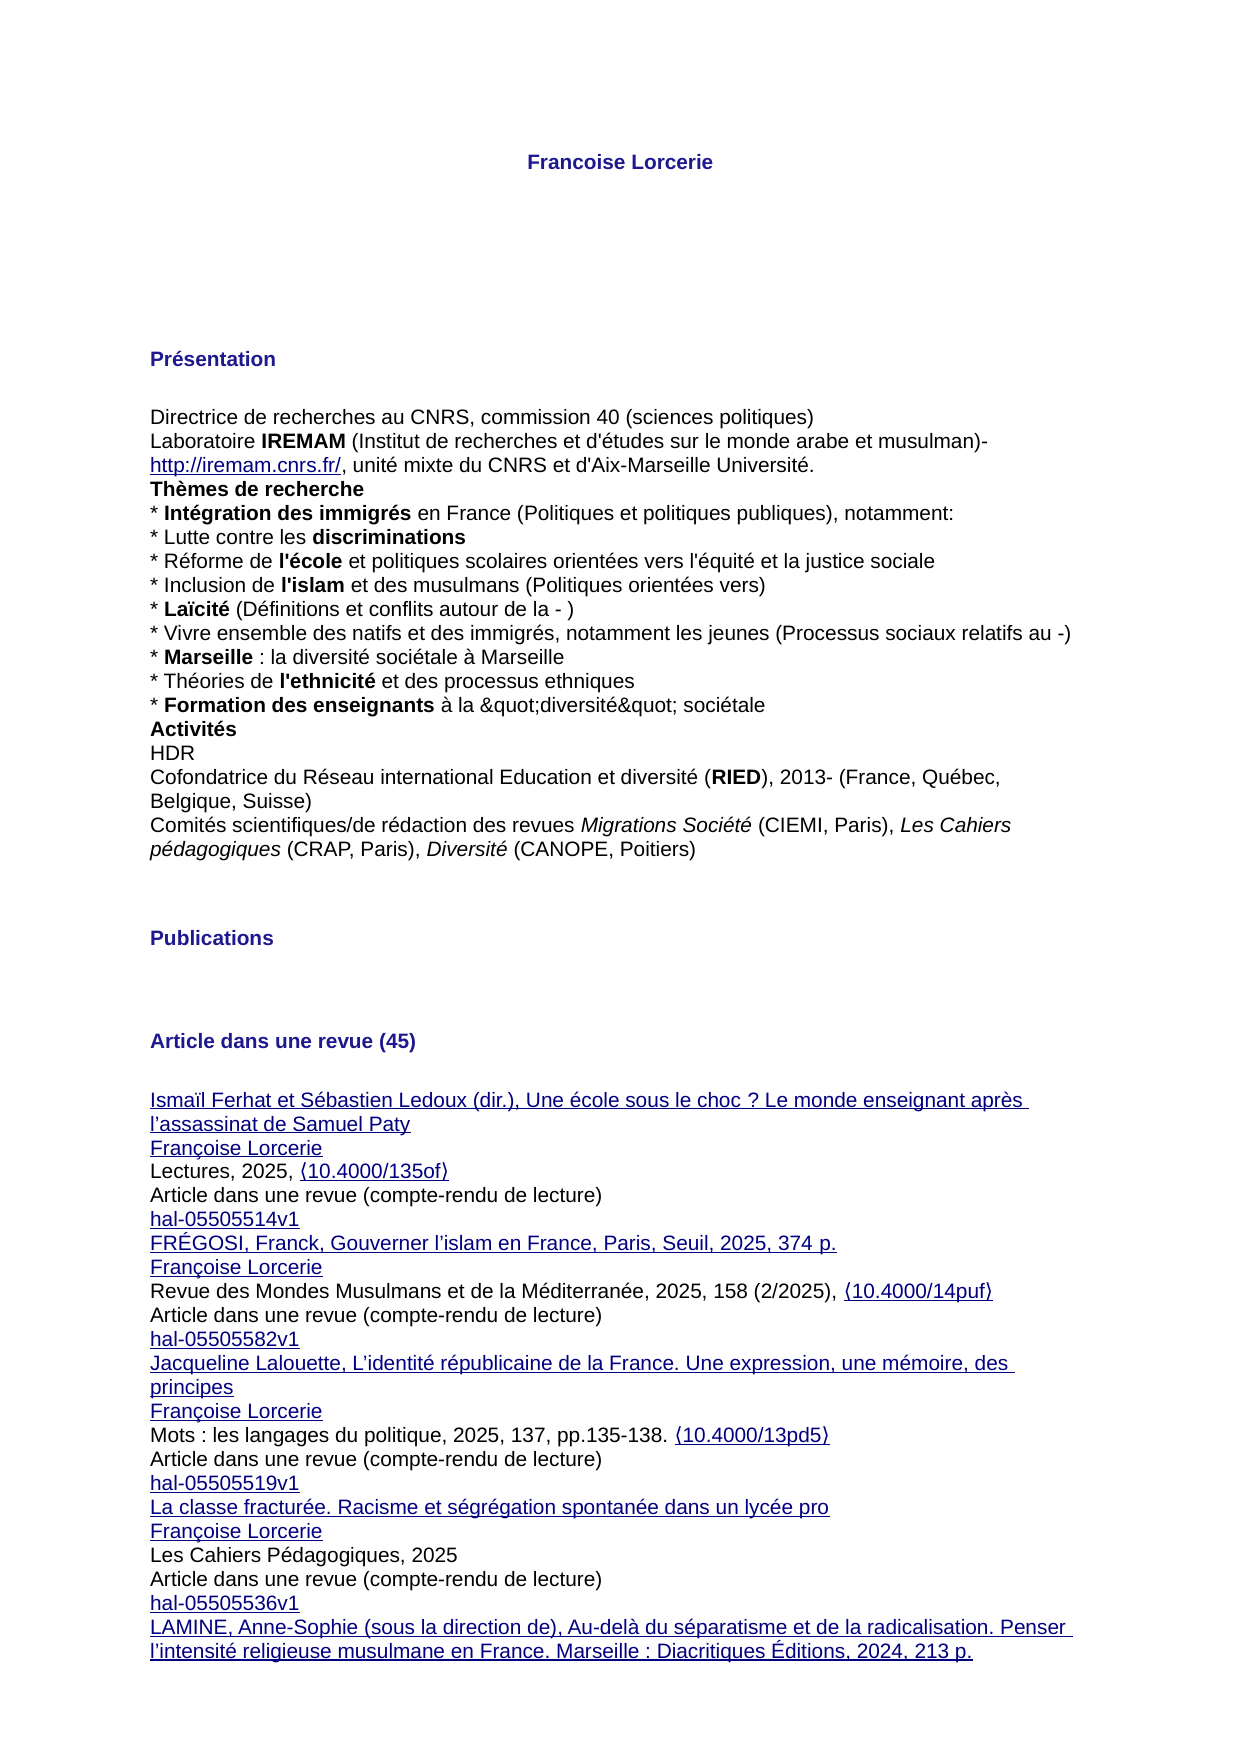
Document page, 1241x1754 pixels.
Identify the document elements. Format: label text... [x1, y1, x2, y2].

text * Théories de l'ethnicité et des processus ethniques [150, 669, 1090, 693]
subtitle Présentation [150, 347, 1090, 371]
subtitle Francoise Lorcerie [150, 150, 1090, 174]
text * Inclusion de l'islam et des musulmans (Politiques orientées vers) [150, 573, 1090, 597]
table_cell Jacqueline Lalouette, L’identité républicaine de la France. Une expression, une mémoire, des principes Françoise Lorcerie Mots : les langages du politique, 2025, 137, pp.135-138. ⟨10.4000/13pd5⟩ Article dans une revue (compte-rendu de lecture) hal-05505519v1 [150, 1351, 1090, 1495]
text Cofondatrice du Réseau international Education et diversité (RIED), 2013- (France, Québec, Belgique, Suisse) [150, 764, 1090, 812]
text Laboratoire IREMAM (Institut de recherches et d'études sur le monde arabe et musulman)- http://iremam.cnrs.fr/, unité mixte du CNRS et d'Aix-Marseille Université. [150, 429, 1090, 477]
text HDR [150, 741, 1090, 764]
text * Intégration des immigrés en France (Politiques et politiques publiques), notamment: [150, 501, 1090, 525]
subtitle Article dans une revue (45) [150, 1029, 1090, 1053]
text * Formation des enseignants à la &quot;diversité&quot; sociétale [150, 693, 1090, 717]
subtitle Publications [150, 926, 1090, 950]
table_cell LAMINE, Anne-Sophie (sous la direction de), Au-delà du séparatisme et de la radicalisation. Penser l’intensité religieuse musulmane en France. Marseille : Diacritiques Éditions, 2024, 213 p. [150, 1615, 1090, 1662]
text * Marseille : la diversité sociétale à Marseille [150, 645, 1090, 669]
text Comités scientifiques/de rédaction des revues Migrations Société (CIEMI, Paris), Les Cahiers pédagogiques (CRAP, Paris), Diversité (CANOPE, Poitiers) [150, 812, 1090, 860]
text Activités [150, 717, 1090, 741]
table_cell La classe fracturée. Racisme et ségrégation spontanée dans un lycée pro Françoise Lorcerie Les Cahiers Pédagogiques, 2025 Article dans une revue (compte-rendu de lecture) hal-05505536v1 [150, 1495, 1090, 1614]
text Directrice de recherches au CNRS, commission 40 (sciences politiques) [150, 405, 1090, 429]
text Thèmes de recherche [150, 477, 1090, 501]
text * Réforme de l'école et politiques scolaires orientées vers l'équité et la justice sociale [150, 549, 1090, 573]
text * Lutte contre les discriminations [150, 525, 1090, 549]
text * Vivre ensemble des natifs et des immigrés, notamment les jeunes (Processus sociaux relatifs au -) [150, 621, 1090, 645]
table_header Ismaïl Ferhat et Sébastien Ledoux (dir.), Une école sous le choc ? Le monde enseignant après l’assassinat de Samuel Paty Françoise Lorcerie Lectures, 2025, ⟨10.4000/135of⟩ Article dans une revue (compte-rendu de lecture) hal-05505514v1 [150, 1088, 1090, 1231]
text * Laïcité (Définitions et conflits autour de la - ) [150, 597, 1090, 621]
table_cell FRÉGOSI, Franck, Gouverner l’islam en France, Paris, Seuil, 2025, 374 p. Françoise Lorcerie Revue des Mondes Musulmans et de la Méditerranée, 2025, 158 (2/2025), ⟨10.4000/14puf⟩ Article dans une revue (compte-rendu de lecture) hal-05505582v1 [150, 1231, 1090, 1351]
